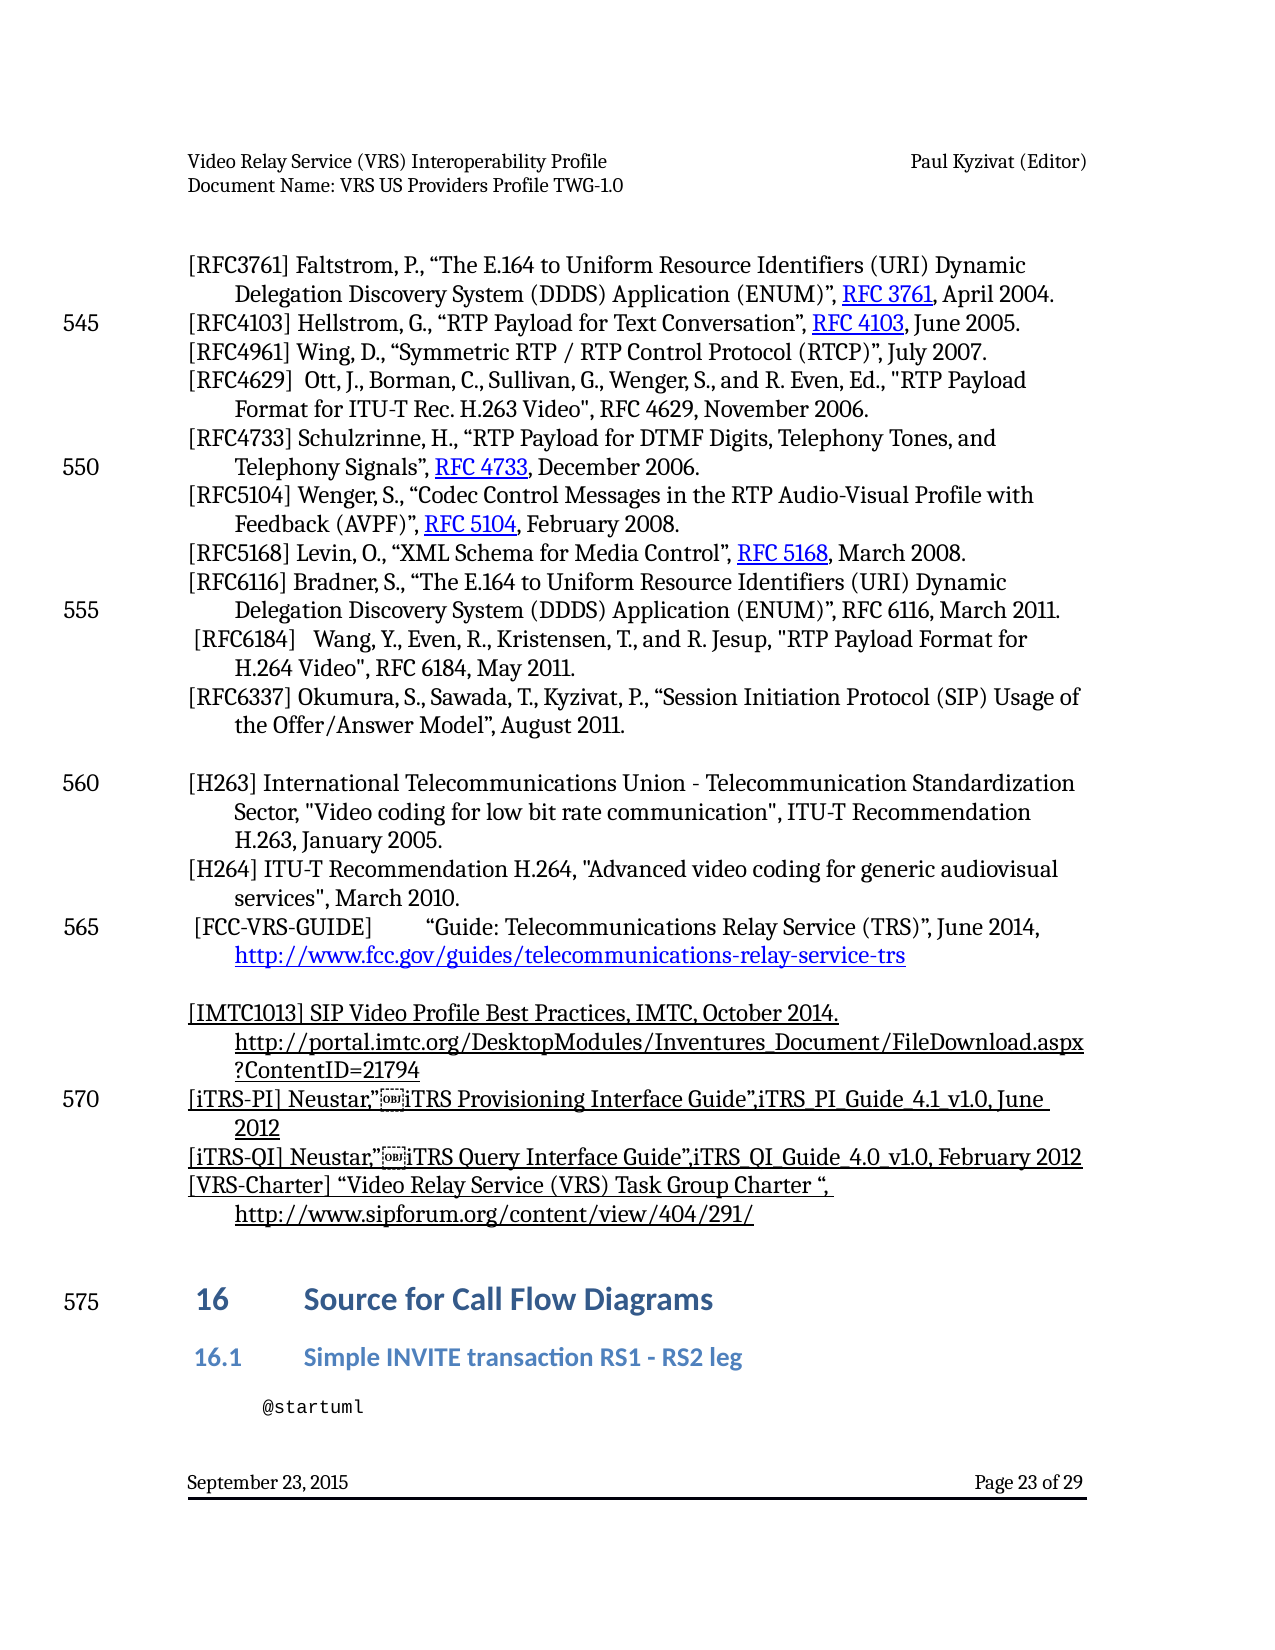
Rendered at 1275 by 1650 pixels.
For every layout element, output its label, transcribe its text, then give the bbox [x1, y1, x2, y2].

text [RFC6337] Okumura, S., Sawada, T., Kyzivat, P., “Session Initiation Protocol (SIP) Usage of the Offer/Answer Model”, August 2011. [187, 683, 1087, 740]
text [RFC4961] Wing, D., “Symmetric RTP / RTP Control Protocol (RTCP)”, July 2007. [187, 338, 1087, 366]
text [RFC5168] Levin, O., “XML Schema for Media Control”, RFC 5168, March 2008. [187, 539, 1087, 568]
text [RFC4103] Hellstrom, G., “RTP Payload for Text Conversation”, RFC 4103, June 2005. [187, 309, 1087, 338]
text [RFC5104] Wenger, S., “Codec Control Messages in the RTP Audio-Visual Profile with Feedback (AVPF)”, RFC 5104, February 2008. [187, 481, 1087, 539]
text [H264] ITU-T Recommendation H.264, "Advanced video coding for generic audiovisual services", March 2010. [187, 855, 1087, 913]
text @startuml [262, 1397, 1087, 1419]
text [RFC4733] Schulzrinne, H., “RTP Payload for DTMF Digits, Telephony Tones, and Telephony Signals”, RFC 4733, December 2006. [187, 424, 1087, 481]
text [RFC3761] Faltstrom, P., “The E.164 to Uniform Resource Identifiers (URI) Dynamic Delegation Discovery System (DDDS) Application (ENUM)”, RFC 3761, April 2004. [187, 251, 1087, 309]
text [RFC4629] Ott, J., Borman, C., Sullivan, G., Wenger, S., and R. Even, Ed., "RTP Payload Format for ITU-T Rec. H.263 Video", RFC 4629, November 2006. [187, 366, 1087, 424]
text [RFC6184] Wang, Y., Even, R., Kristensen, T., and R. Jesup, "RTP Payload Format for H.264 Video", RFC 6184, May 2011. [187, 625, 1087, 683]
subtitle Simple INVITE transaction RS1 - RS2 leg [187, 1340, 1087, 1373]
text [iTRS-PI] Neustar,”￼iTRS Provisioning Interface Guide”,iTRS_PI_Guide_4.1_v1.0, June 2012 [187, 1085, 1087, 1143]
text [H263] International Telecommunications Union - Telecommunication Standardization Sector, "Video coding for low bit rate communication", ITU-T Recommendation H.263, January 2005. [187, 769, 1087, 855]
subtitle Source for Call Flow Diagrams [187, 1278, 1087, 1319]
text [FCC-VRS-GUIDE] “Guide: Telecommunications Relay Service (TRS)”, June 2014, http://www.fcc.gov/guides/telecommunications-relay-service-trs [187, 913, 1087, 970]
text [VRS-Charter] “Video Relay Service (VRS) Task Group Charter “, http://www.sipforum.org/content/view/404/291/ [187, 1171, 1087, 1229]
text [IMTC1013] SIP Video Profile Best Practices, IMTC, October 2014. http://portal.imtc.org/DesktopModules/Inventures_Document/FileDownload.aspx?ContentID=21794 [187, 999, 1087, 1085]
text [RFC6116] Bradner, S., “The E.164 to Uniform Resource Identifiers (URI) Dynamic Delegation Discovery System (DDDS) Application (ENUM)”, RFC 6116, March 2011. [187, 568, 1087, 625]
text [iTRS-QI] Neustar,”￼iTRS Query Interface Guide”,iTRS_QI_Guide_4.0_v1.0, February 2012 [187, 1143, 1087, 1171]
